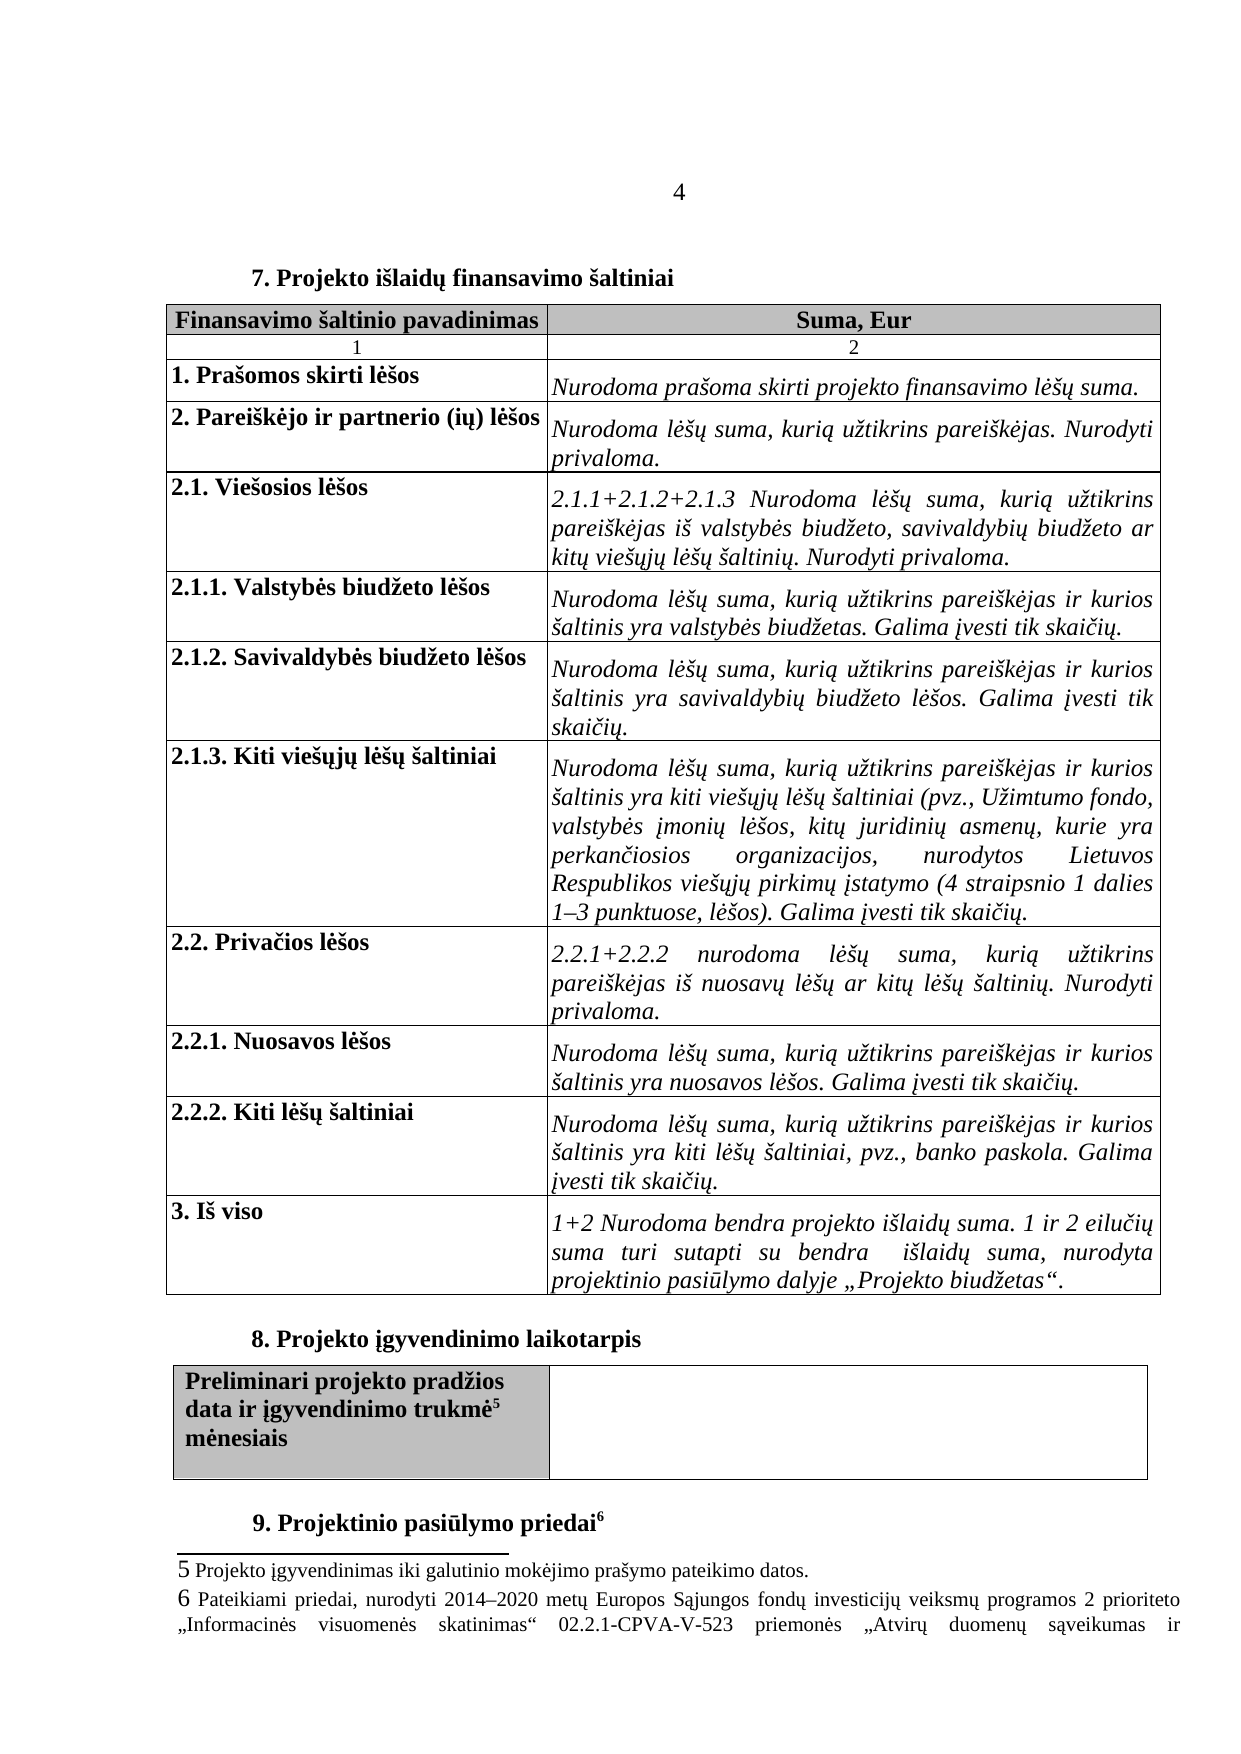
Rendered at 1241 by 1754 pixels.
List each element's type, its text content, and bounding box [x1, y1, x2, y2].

table_cell 2.1.3. Kiti viešųjų lėšų šaltiniai [167, 741, 547, 926]
text 8. Projekto įgyvendinimo laikotarpis [177, 1324, 1181, 1353]
table_cell 2.2.2. Kiti lėšų šaltiniai [167, 1097, 547, 1195]
table_cell Nurodoma lėšų suma, kurią užtikrins pareiškėjas ir kurios šaltinis yra savivaldybių biudžeto lėšos. Galima įvesti tik skaičių. [548, 642, 1160, 740]
text Pateikiami priedai, nurodyti 2014–2020 metų Europos Sąjungos fondų investicijų veiksmų programos 2 prioriteto „Informacinės visuomenės skatinimas“ 02.2.1-CPVA-V-523 priemonės „Atvirų duomenų sąveikumas ir [177, 1583, 1181, 1636]
table_cell 2.1.2. Savivaldybės biudžeto lėšos [167, 642, 547, 740]
table_cell 2.1. Viešosios lėšos [167, 473, 547, 571]
table_cell 2.1.1+2.1.2+2.1.3 Nurodoma lėšų suma, kurią užtikrins pareiškėjas iš valstybės biudžeto, savivaldybių biudžeto ar kitų viešųjų lėšų šaltinių. Nurodyti privaloma. [548, 473, 1160, 571]
text 7. Projekto išlaidų finansavimo šaltiniai [177, 263, 1181, 292]
table_cell 2.2.1+2.2.2 nurodoma lėšų suma, kurią užtikrins pareiškėjas iš nuosavų lėšų ar kitų lėšų šaltinių. Nurodyti privaloma. [548, 927, 1160, 1025]
table_header Finansavimo šaltinio pavadinimas [167, 305, 547, 334]
table_cell Nurodoma lėšų suma, kurią užtikrins pareiškėjas ir kurios šaltinis yra kiti viešųjų lėšų šaltiniai (pvz., Užimtumo fondo, valstybės įmonių lėšos, kitų juridinių asmenų, kurie yra perkančiosios organizacijos, nurodytos Lietuvos Respublikos viešųjų pirkimų įstatymo (4 straipsnio 1 dalies 1–3 punktuose, lėšos). Galima įvesti tik skaičių. [548, 741, 1160, 926]
table_cell Nurodoma lėšų suma, kurią užtikrins pareiškėjas ir kurios šaltinis yra nuosavos lėšos. Galima įvesti tik skaičių. [548, 1026, 1160, 1096]
table_cell 2 [548, 335, 1160, 359]
table_cell 3. Iš viso [167, 1196, 547, 1294]
table_cell 1. Prašomos skirti lėšos [167, 360, 547, 401]
table_cell 1 [167, 335, 547, 359]
table_cell Nurodoma lėšų suma, kurią užtikrins pareiškėjas ir kurios šaltinis yra kiti lėšų šaltiniai, pvz., banko paskola. Galima įvesti tik skaičių. [548, 1097, 1160, 1195]
table_cell Nurodoma prašoma skirti projekto finansavimo lėšų suma. [548, 360, 1160, 401]
table_cell Nurodoma lėšų suma, kurią užtikrins pareiškėjas. Nurodyti privaloma. [548, 402, 1160, 471]
table_cell 2. Pareiškėjo ir partnerio (ių) lėšos [167, 402, 547, 471]
table_cell 2.2.1. Nuosavos lėšos [167, 1026, 547, 1096]
table_header [550, 1366, 1147, 1478]
table_header Suma, Eur [548, 305, 1160, 334]
table_cell 1+2 Nurodoma bendra projekto išlaidų suma. 1 ir 2 eilučių suma turi sutapti su bendra išlaidų suma, nurodyta projektinio pasiūlymo dalyje „Projekto biudžetas“. [548, 1196, 1160, 1294]
table_cell Nurodoma lėšų suma, kurią užtikrins pareiškėjas ir kurios šaltinis yra valstybės biudžetas. Galima įvesti tik skaičių. [548, 572, 1160, 641]
table_cell 2.2. Privačios lėšos [167, 927, 547, 1025]
table_cell 2.1.1. Valstybės biudžeto lėšos [167, 572, 547, 641]
table_header Preliminari projekto pradžios data ir įgyvendinimo trukmė mėnesiais [174, 1366, 549, 1478]
text 9. Projektinio pasiūlymo priedai [177, 1508, 1181, 1537]
